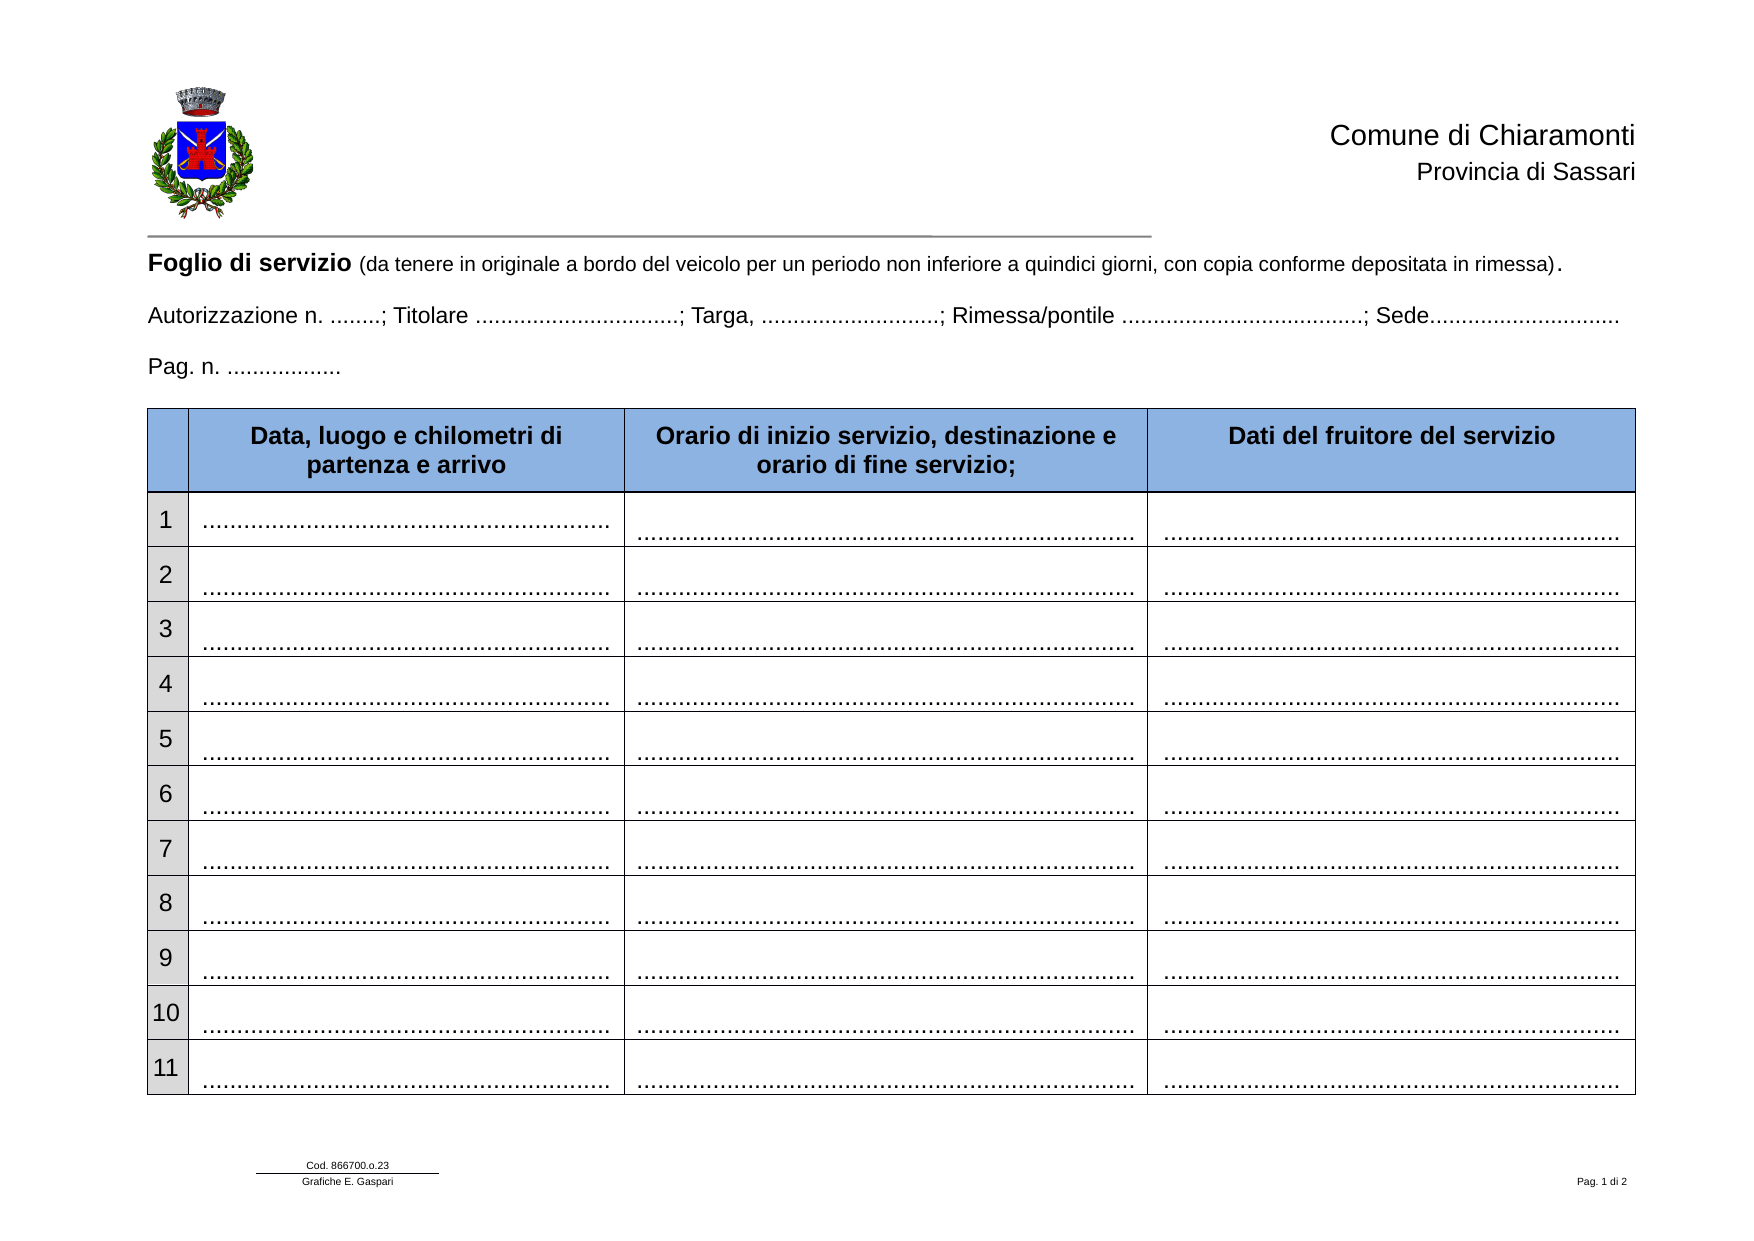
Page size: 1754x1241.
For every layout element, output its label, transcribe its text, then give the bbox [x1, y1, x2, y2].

table_cell .................................................................. [1148, 1040, 1635, 1094]
table_cell 7 [148, 821, 188, 875]
text Provincia di Sassari [254, 157, 1636, 185]
table_cell 6 [148, 766, 188, 820]
table_cell .................................................................. [1148, 876, 1635, 930]
table_cell ........................................................................ [625, 1040, 1147, 1094]
table_cell 3 [148, 602, 188, 656]
table_cell ........................................................... [189, 931, 624, 984]
table_cell .................................................................. [1148, 766, 1635, 820]
table_cell 10 [148, 986, 188, 1039]
table_cell ........................................................................ [625, 876, 1147, 930]
table_cell ........................................................................ [625, 712, 1147, 765]
table_cell 5 [148, 712, 188, 765]
table_cell ........................................................... [189, 986, 624, 1039]
text Autorizzazione n. ........; Titolare ................................; Targa, ............................; Rimessa/pontile ......................................; Sede.............................. [148, 302, 1636, 328]
table_cell ........................................................... [189, 766, 624, 820]
text Pag. n. .................. [148, 353, 1636, 379]
text Foglio di servizio (da tenere in originale a bordo del veicolo per un periodo non inferiore a quindici giorni, con copia conforme depositata in rimessa). [148, 248, 1636, 276]
table_cell 4 [148, 657, 188, 711]
text Comune di Chiaramonti [254, 118, 1636, 152]
table_cell 1 [148, 493, 188, 546]
table_cell ........................................................................ [625, 986, 1147, 1039]
picture [152, 87, 254, 219]
table_cell ........................................................... [189, 657, 624, 711]
table_cell 11 [148, 1040, 188, 1094]
table_cell .................................................................. [1148, 821, 1635, 875]
table_cell 9 [148, 931, 188, 984]
table_cell .................................................................. [1148, 493, 1635, 546]
table_cell .................................................................. [1148, 986, 1635, 1039]
table_cell ........................................................................ [625, 766, 1147, 820]
table_cell .................................................................. [1148, 931, 1635, 984]
table_cell ........................................................... [189, 547, 624, 601]
table_cell 2 [148, 547, 188, 601]
table_cell ........................................................... [189, 712, 624, 765]
table_cell .................................................................. [1148, 547, 1635, 601]
table_cell .................................................................. [1148, 657, 1635, 711]
table_header Dati del fruitore del servizio [1148, 409, 1635, 491]
table_cell ........................................................................ [625, 821, 1147, 875]
table_header [148, 409, 188, 491]
table_cell ........................................................................ [625, 931, 1147, 984]
table_cell ........................................................................ [625, 602, 1147, 656]
table_cell 8 [148, 876, 188, 930]
table_cell ........................................................... [189, 1040, 624, 1094]
table_cell ........................................................................ [625, 493, 1147, 546]
table_cell ........................................................... [189, 602, 624, 656]
table_cell ........................................................................ [625, 547, 1147, 601]
table_cell ........................................................... [189, 493, 624, 546]
table_cell .................................................................. [1148, 602, 1635, 656]
table_cell ........................................................... [189, 876, 624, 930]
table_cell ........................................................... [189, 821, 624, 875]
table_cell .................................................................. [1148, 712, 1635, 765]
table_header Data, luogo e chilometri di partenza e arrivo [189, 409, 624, 491]
table_cell ........................................................................ [625, 657, 1147, 711]
table_header Orario di inizio servizio, destinazione e orario di fine servizio; [625, 409, 1147, 491]
